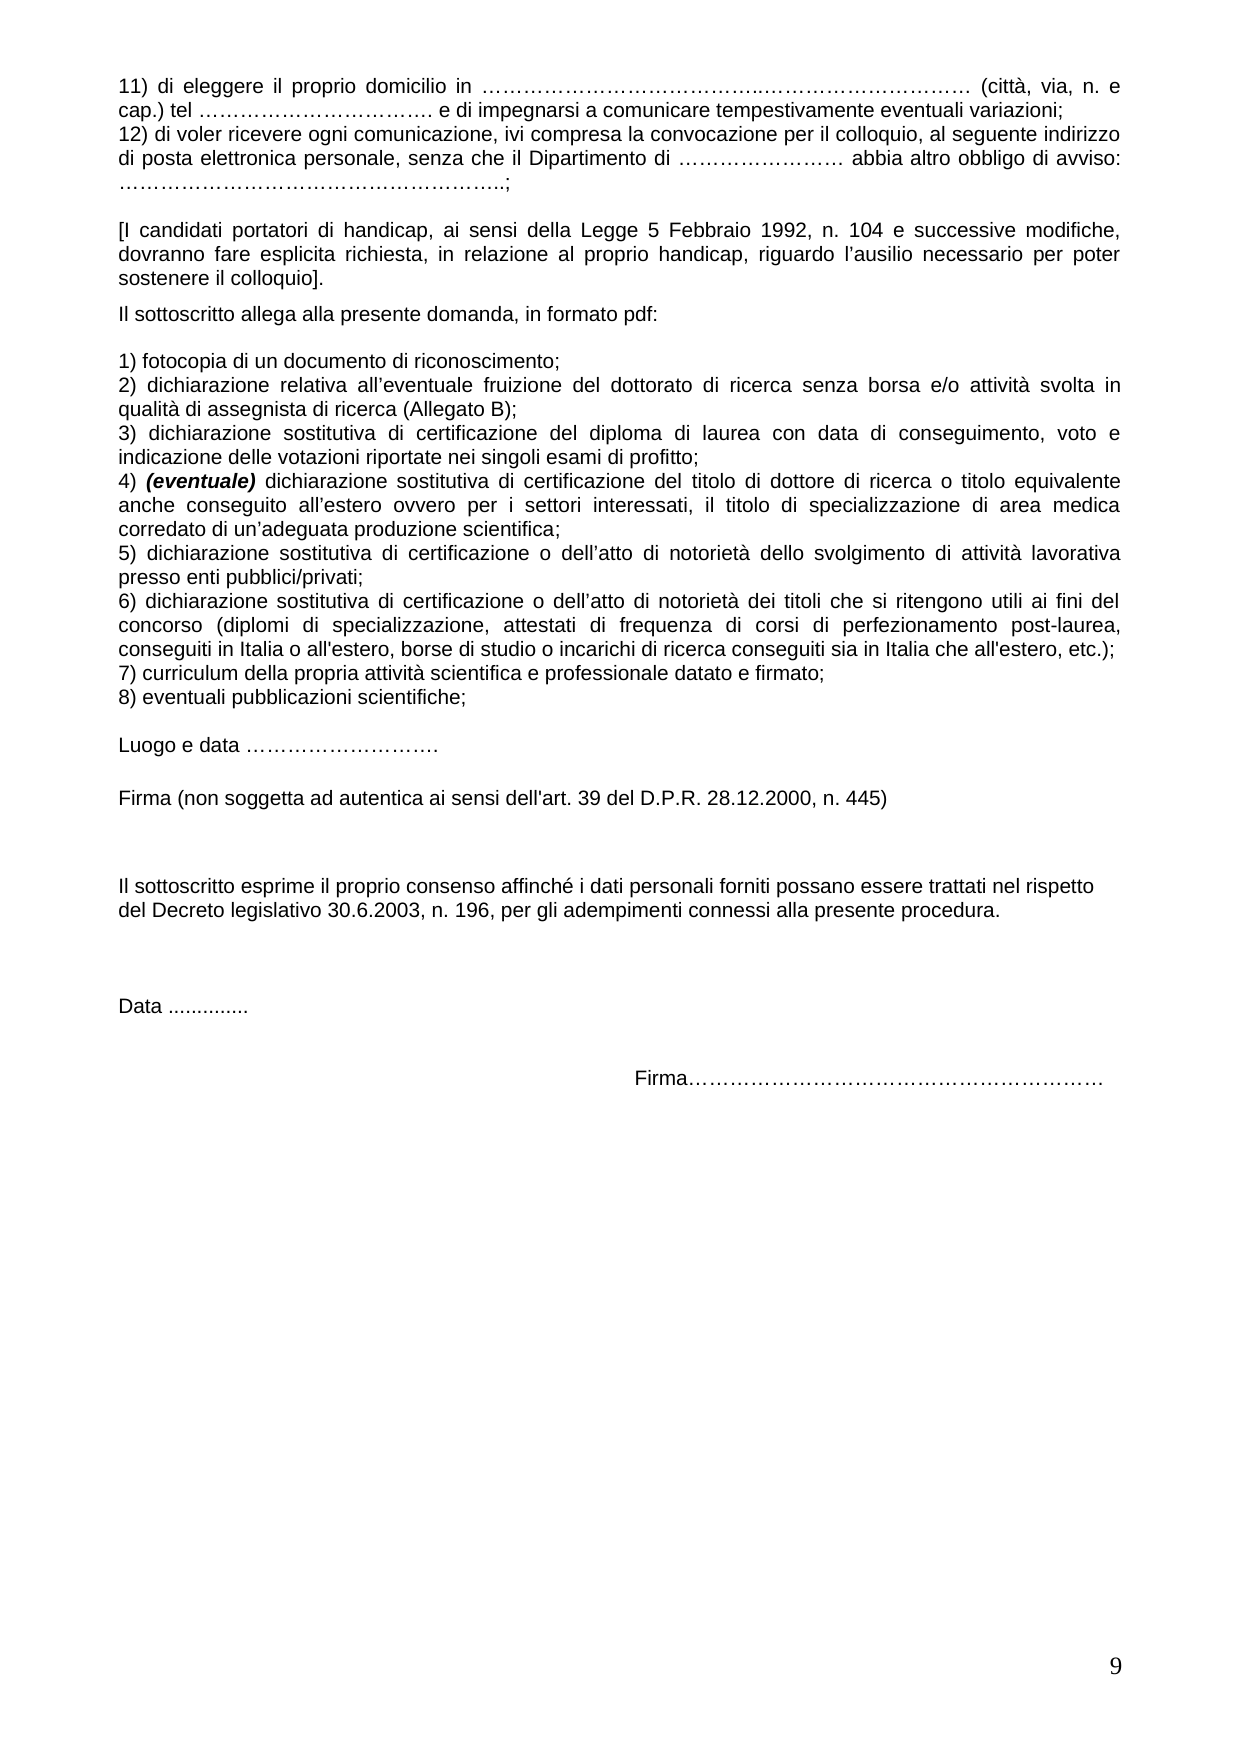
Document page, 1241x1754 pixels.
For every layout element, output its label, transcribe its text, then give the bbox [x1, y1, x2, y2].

text 5) dichiarazione sostitutiva di certificazione o dell’atto di notorietà dello svolgimento di attività lavorativa presso enti pubblici/privati; [118, 541, 1122, 589]
text 12) di voler ricevere ogni comunicazione, ivi compresa la convocazione per il colloquio, al seguente indirizzo di posta elettronica personale, senza che il Dipartimento di …………………… abbia altro obbligo di avviso: ………………………………………………..; [118, 122, 1122, 194]
text [I candidati portatori di handicap, ai sensi della Legge 5 Febbraio 1992, n. 104 e successive modifiche, dovranno fare esplicita richiesta, in relazione al proprio handicap, riguardo l’ausilio necessario per poter sostenere il colloquio]. [118, 218, 1122, 289]
text 11) di eleggere il proprio domicilio in …………………………………..………………………… (città, via, n. e cap.) tel ……………………………. e di impegnarsi a comunicare tempestivamente eventuali variazioni; [118, 74, 1122, 122]
text Firma…………………………………………………… [561, 1066, 1122, 1090]
text 8) eventuali pubblicazioni scientifiche; [118, 685, 1122, 709]
text Il sottoscritto esprime il proprio consenso affinché i dati personali forniti possano essere trattati nel rispetto del Decreto legislativo 30.6.2003, n. 196, per gli adempimenti connessi alla presente procedura. [118, 874, 1122, 922]
text 3) dichiarazione sostitutiva di certificazione del diploma di laurea con data di conseguimento, voto e indicazione delle votazioni riportate nei singoli esami di profitto; [118, 421, 1122, 469]
text Firma (non soggetta ad autentica ai sensi dell'art. 39 del D.P.R. 28.12.2000, n. 445) [118, 785, 1122, 809]
text Data .............. [118, 994, 1122, 1018]
text 2) dichiarazione relativa all’eventuale fruizione del dottorato di ricerca senza borsa e/o attività svolta in qualità di assegnista di ricerca (Allegato B); [118, 373, 1122, 421]
text 7) curriculum della propria attività scientifica e professionale datato e firmato; [118, 661, 1122, 685]
text 4) (eventuale) dichiarazione sostitutiva di certificazione del titolo di dottore di ricerca o titolo equivalente anche conseguito all’estero ovvero per i settori interessati, il titolo di specializzazione di area medica corredato di un’adeguata produzione scientifica; [118, 469, 1122, 541]
text 1) fotocopia di un documento di riconoscimento; [118, 349, 1122, 373]
text 6) dichiarazione sostitutiva di certificazione o dell’atto di notorietà dei titoli che si ritengono utili ai fini del concorso (diplomi di specializzazione, attestati di frequenza di corsi di perfezionamento post-laurea, conseguiti in Italia o all'estero, borse di studio o incarichi di ricerca conseguiti sia in Italia che all'estero, etc.); [118, 589, 1122, 661]
text Luogo e data ………………………. [118, 733, 1122, 757]
text Il sottoscritto allega alla presente domanda, in formato pdf: [118, 301, 1122, 325]
